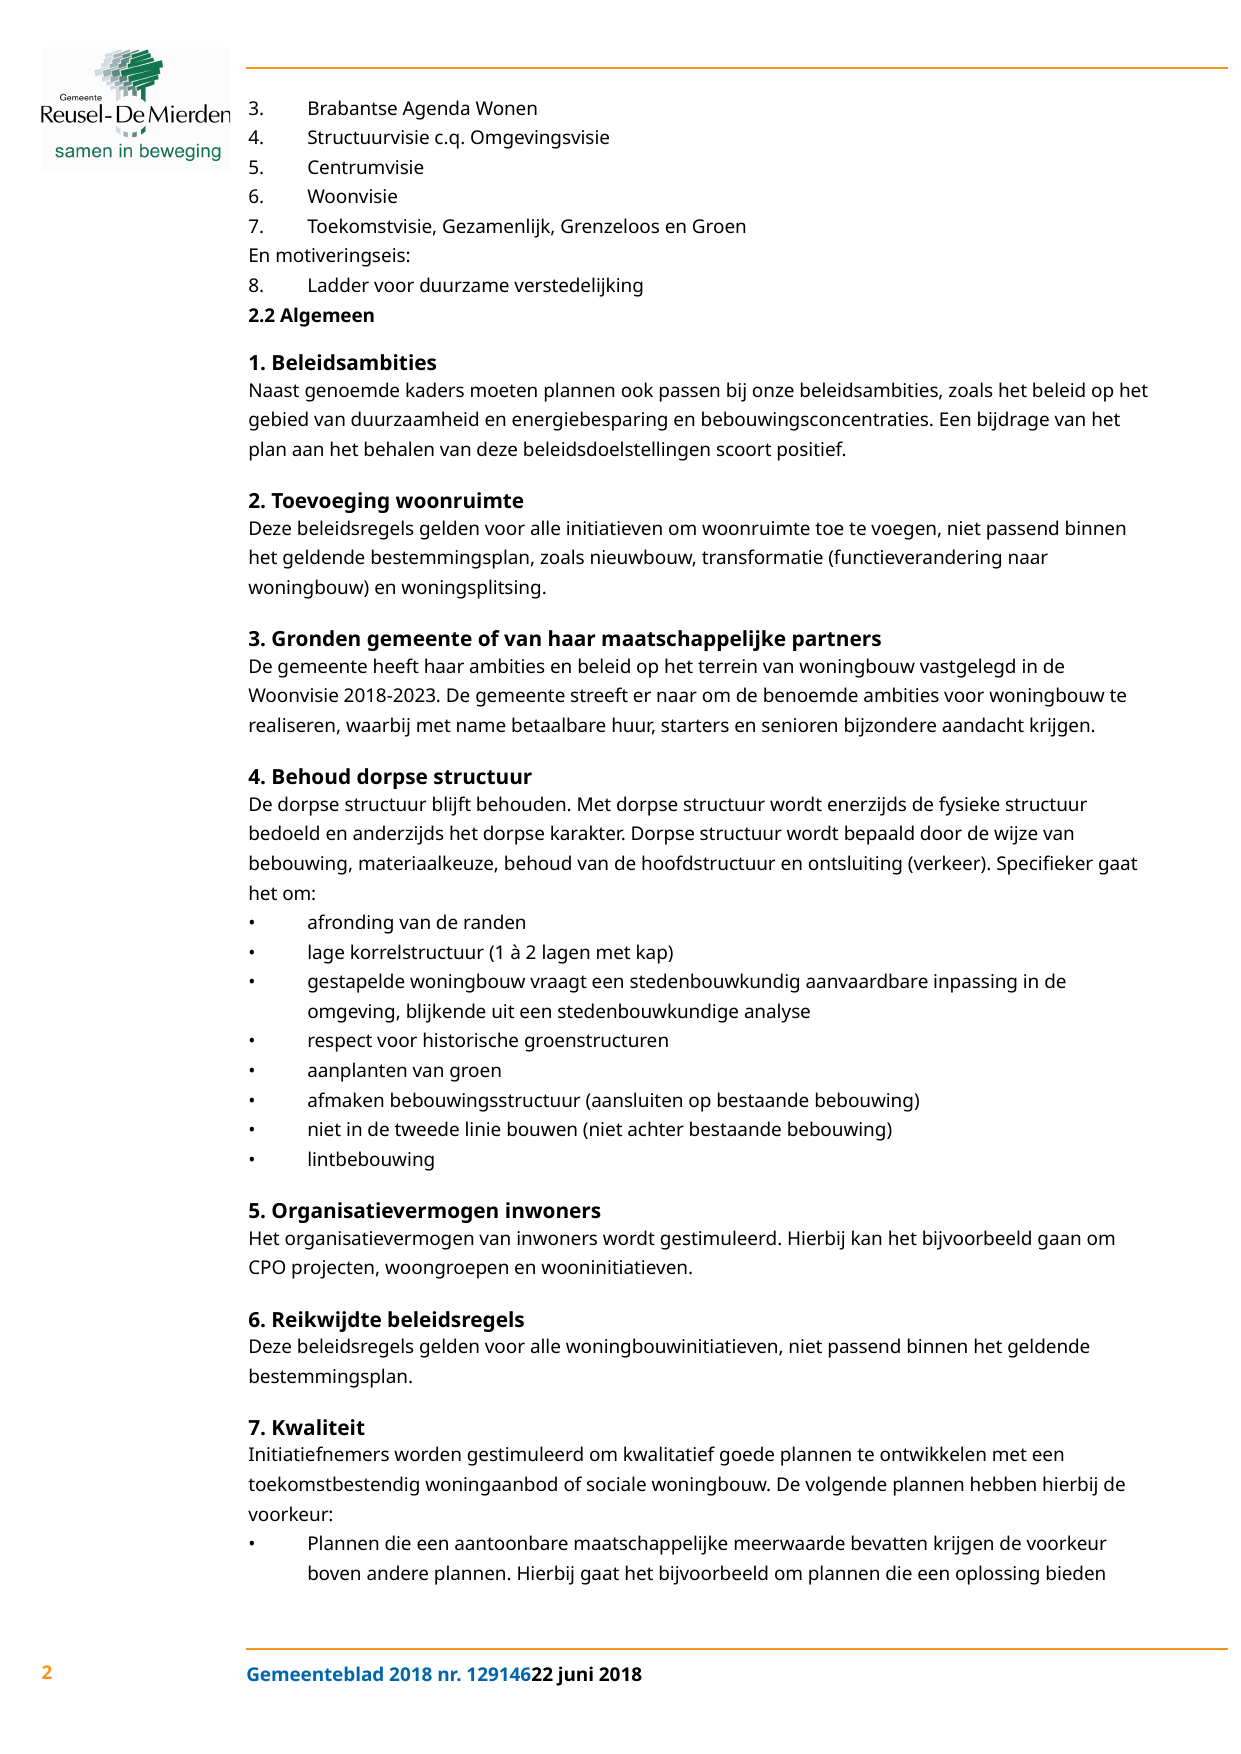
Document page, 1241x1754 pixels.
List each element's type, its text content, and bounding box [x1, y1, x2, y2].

list Centrumvisie [248, 154, 1152, 180]
list aanplanten van groen [248, 1057, 1152, 1083]
list Plannen die een aantoonbare maatschappelijke meerwaarde bevatten krijgen de voorkeur boven andere plannen. Hierbij gaat het bijvoorbeeld om plannen die een oplossing bieden [248, 1530, 1152, 1586]
text De dorpse structuur blijft behouden. Met dorpse structuur wordt enerzijds de fysieke structuur bedoeld en anderzijds het dorpse karakter. Dorpse structuur wordt bepaald door de wijze van bebouwing, materiaalkeuze, behoud van de hoofdstructuur en ontsluiting (verkeer). Specifieker gaat het om: [248, 791, 1152, 905]
list Structuurvisie c.q. Omgevingsvisie [248, 124, 1152, 150]
list respect voor historische groenstructuren [248, 1028, 1152, 1053]
text 3. Gronden gemeente of van haar maatschappelijke partners [248, 624, 1152, 653]
list lage korrelstructuur (1 à 2 lagen met kap) [248, 939, 1152, 964]
text Initiatiefnemers worden gestimuleerd om kwalitatief goede plannen te ontwikkelen met een toekomstbestendig woningaanbod of sociale woningbouw. De volgende plannen hebben hierbij de voorkeur: [248, 1442, 1152, 1527]
list gestapelde woningbouw vraagt een stedenbouwkundig aanvaardbare inpassing in de omgeving, blijkende uit een stedenbouwkundige analyse [248, 968, 1152, 1024]
list Brabantse Agenda Wonen [248, 95, 1152, 121]
text 4. Behoud dorpse structuur [248, 762, 1152, 791]
text Naast genoemde kaders moeten plannen ook passen bij onze beleidsambities, zoals het beleid op het gebied van duurzaamheid en energiebesparing en bebouwingsconcentraties. Een bijdrage van het plan aan het behalen van deze beleidsdoelstellingen scoort positief. [248, 377, 1152, 462]
list afronding van de randen [248, 909, 1152, 935]
text Deze beleidsregels gelden voor alle initiatieven om woonruimte toe te voegen, niet passend binnen het geldende bestemmingsplan, zoals nieuwbouw, transformatie (functieverandering naar woningbouw) en woningsplitsing. [248, 515, 1152, 600]
text De gemeente heeft haar ambities en beleid op het terrein van woningbouw vastgelegd in de Woonvisie 2018-2023. De gemeente streeft er naar om de benoemde ambities voor woningbouw te realiseren, waarbij met name betaalbare huur, starters en senioren bijzondere aandacht krijgen. [248, 653, 1152, 738]
text 7. Kwaliteit [248, 1413, 1152, 1442]
text En motiveringseis: [248, 243, 1152, 268]
text Het organisatievermogen van inwoners wordt gestimuleerd. Hierbij kan het bijvoorbeeld gaan om CPO projecten, woongroepen en wooninitiatieven. [248, 1225, 1152, 1280]
text 2. Toevoeging woonruimte [248, 486, 1152, 515]
text 2.2 Algemeen [248, 302, 1152, 328]
list lintbebouwing [248, 1146, 1152, 1172]
list Toekomstvisie, Gezamenlijk, Grenzeloos en Groen [248, 213, 1152, 239]
picture [41, 47, 231, 172]
list niet in de tweede linie bouwen (niet achter bestaande bebouwing) [248, 1116, 1152, 1142]
text Deze beleidsregels gelden voor alle woningbouwinitiatieven, niet passend binnen het geldende bestemmingsplan. [248, 1333, 1152, 1388]
list Ladder voor duurzame verstedelijking [248, 272, 1152, 298]
list afmaken bebouwingsstructuur (aansluiten op bestaande bebouwing) [248, 1087, 1152, 1112]
text 6. Reikwijdte beleidsregels [248, 1305, 1152, 1333]
text 5. Organisatievermogen inwoners [248, 1196, 1152, 1225]
text 1. Beleidsambities [248, 348, 1152, 377]
list Woonvisie [248, 183, 1152, 209]
